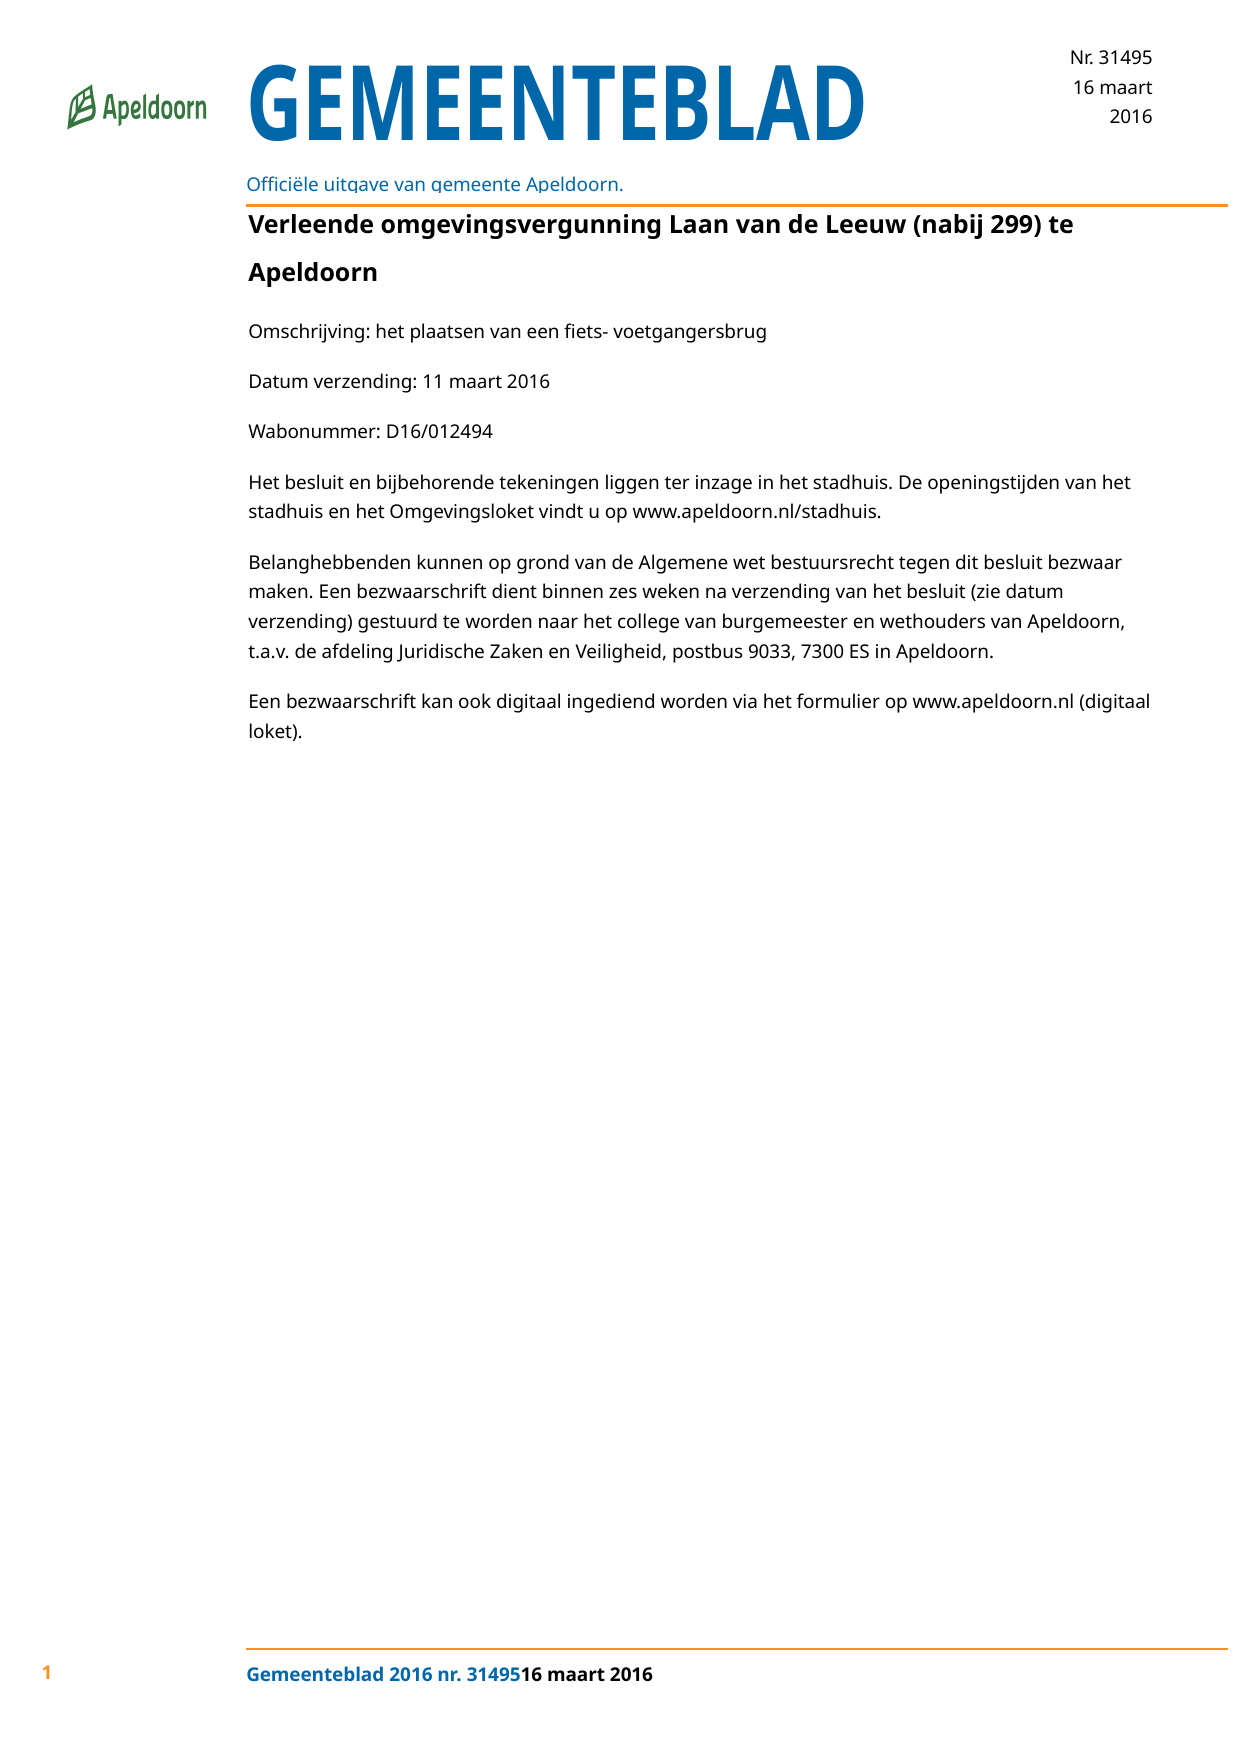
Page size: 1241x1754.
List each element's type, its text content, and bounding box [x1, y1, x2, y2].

text Omschrijving: het plaatsen van een fiets- voetgangersbrug [248, 318, 1152, 344]
text Datum verzending: 11 maart 2016 [248, 368, 1152, 394]
text Belanghebbenden kunnen op grond van de Algemene wet bestuursrecht tegen dit besluit bezwaar maken. Een bezwaarschrift dient binnen zes weken na verzending van het besluit (zie datum verzending) gestuurd te worden naar het college van burgemeester en wethouders van Apeldoorn, t.a.v. de afdeling Juridische Zaken en Veiligheid, postbus 9033, 7300 ES in Apeldoorn. [248, 549, 1152, 664]
picture [41, 47, 231, 172]
text Wabonummer: D16/012494 [248, 419, 1152, 444]
text Verleende omgevingsvergunning Laan van de Leeuw (nabij 299) te Apeldoorn [248, 207, 1152, 288]
text Het besluit en bijbehorende tekeningen liggen ter inzage in het stadhuis. De openingstijden van het stadhuis en het Omgevingsloket vindt u op www.apeldoorn.nl/stadhuis. [248, 469, 1152, 524]
text Een bezwaarschrift kan ook digitaal ingediend worden via het formulier op www.apeldoorn.nl (digitaal loket). [248, 688, 1152, 744]
